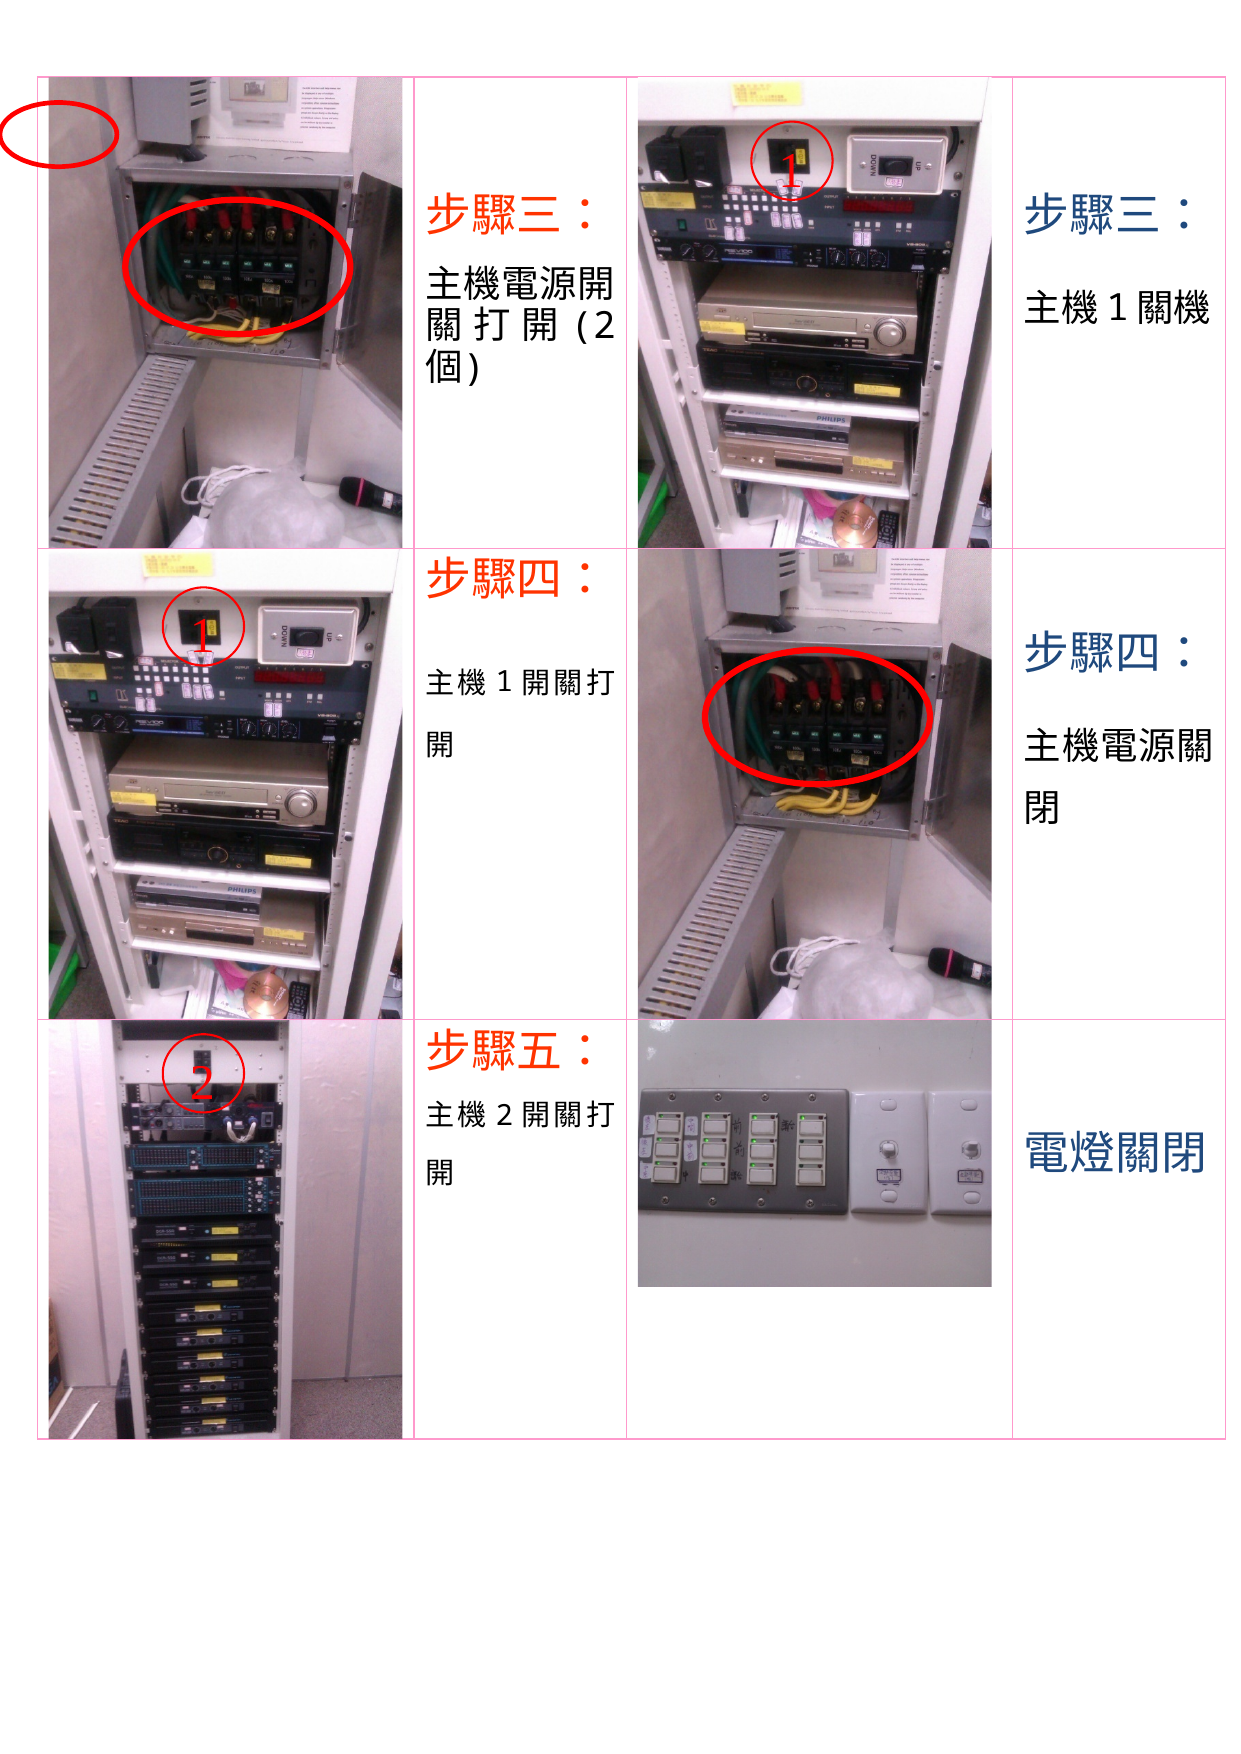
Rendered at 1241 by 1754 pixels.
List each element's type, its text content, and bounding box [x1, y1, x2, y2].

table_cell 步驟四： 主機電源關閉 [1013, 549, 1225, 1019]
table_cell [38, 106, 48, 163]
table_cell [38, 549, 48, 1019]
table_cell 電燈關閉 [1013, 1020, 1225, 1438]
table_cell [992, 78, 1012, 547]
table_cell [403, 549, 413, 1019]
table_cell [627, 78, 637, 547]
table_cell [992, 549, 1012, 1019]
table_cell [403, 1020, 413, 1438]
table_cell [38, 168, 48, 547]
table_cell [38, 78, 48, 101]
table_cell 步驟五： 主機2開關打開 [415, 1020, 626, 1438]
table_cell [627, 549, 637, 1019]
table_cell [403, 78, 413, 547]
table_cell 步驟三： 主機電源開關打開(2個) [415, 78, 626, 547]
table_cell [627, 1020, 1012, 1438]
table_cell 步驟四： 主機1開關打開 [415, 549, 626, 1019]
table_cell [38, 1020, 48, 1438]
table_cell 步驟三： 主機1關機 [1013, 78, 1225, 547]
